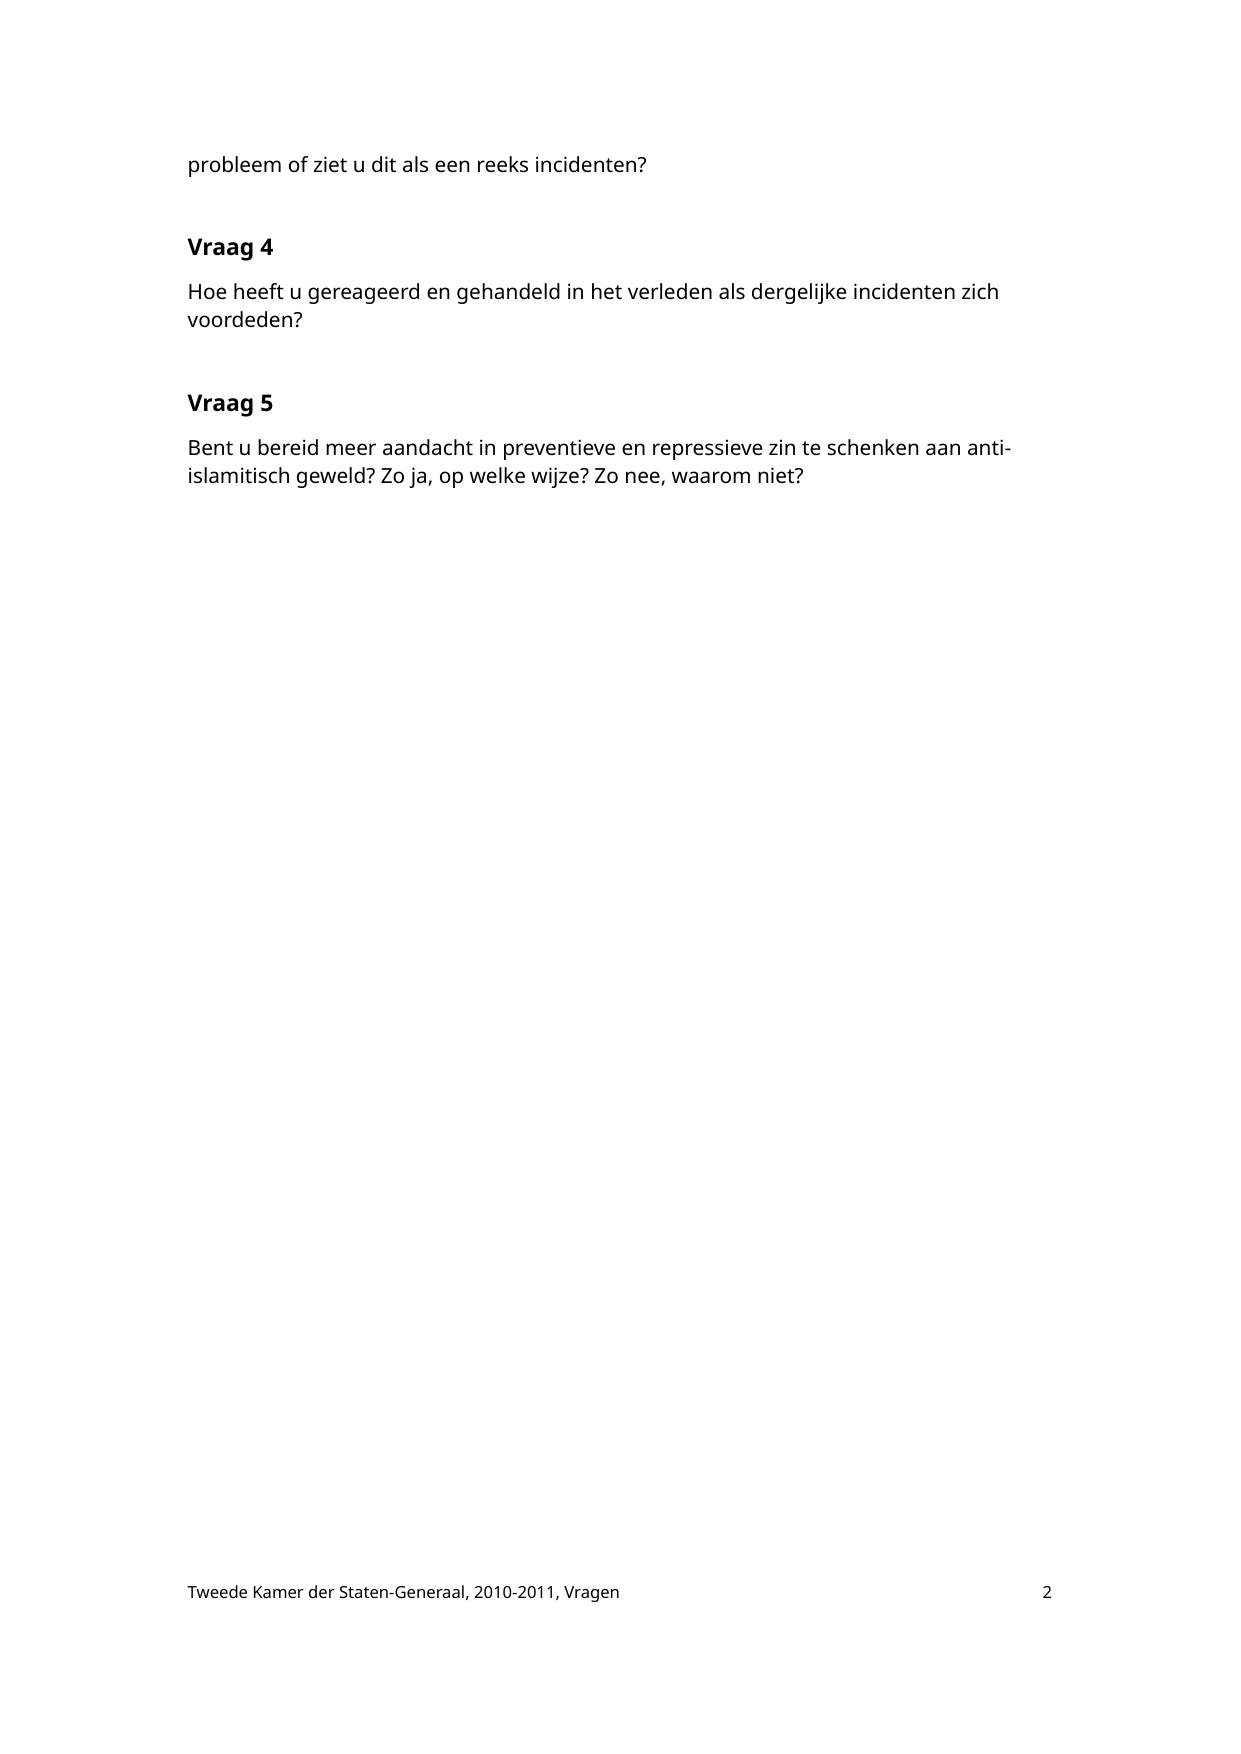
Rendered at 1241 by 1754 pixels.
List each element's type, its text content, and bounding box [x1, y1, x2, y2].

text Bent u bereid meer aandacht in preventieve en repressieve zin te schenken aan anti-islamitisch geweld? Zo ja, op welke wijze? Zo nee, waarom niet? [187, 433, 1053, 490]
subtitle Vraag 5 [187, 387, 1053, 418]
text Hoe heeft u gereageerd en gehandeld in het verleden als dergelijke incidenten zich voordeden? [187, 277, 1053, 334]
subtitle Vraag 4 [187, 231, 1053, 262]
text probleem of ziet u dit als een reeks incidenten? [187, 150, 1053, 178]
